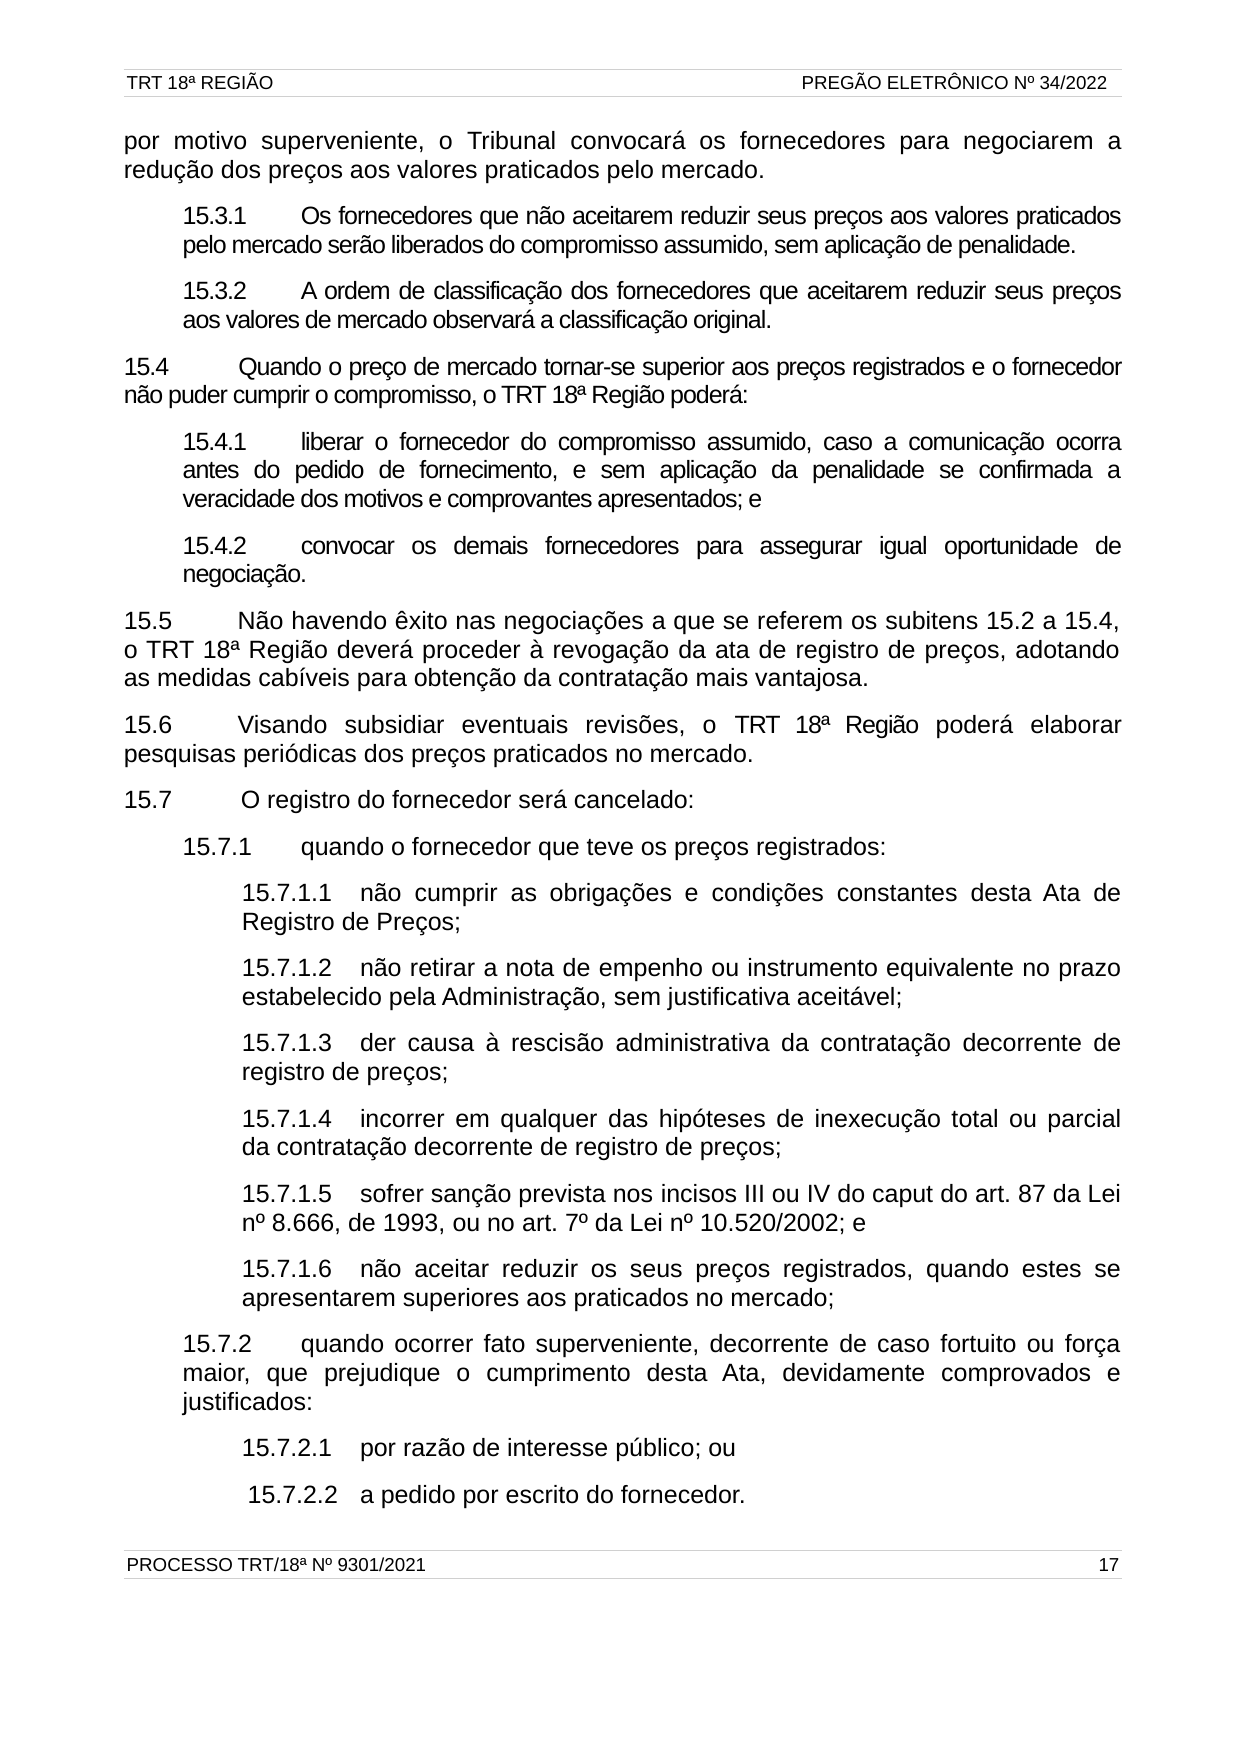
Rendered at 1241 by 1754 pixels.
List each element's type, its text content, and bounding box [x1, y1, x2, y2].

text por motivo superveniente, o Tribunal convocará os fornecedores para negociarem a redução dos preços aos valores praticados pelo mercado. [123, 126, 1122, 183]
list 15.4.2 convocar os demais fornecedores para assegurar igual oportunidade de negociação. [182, 531, 1122, 588]
text 15.7 O registro do fornecedor será cancelado: [123, 785, 1122, 814]
text 15.7.1.6 não aceitar reduzir os seus preços registrados, quando estes se apresentarem superiores aos praticados no mercado; [242, 1254, 1122, 1312]
text 15.5 Não havendo êxito nas negociações a que se referem os subitens 15.2 a 15.4, o TRT 18ª Região deverá proceder à revogação da ata de registro de preços, adotando as medidas cabíveis para obtenção da contratação mais vantajosa. [123, 606, 1122, 692]
text 15.7.1.2 não retirar a nota de empenho ou instrumento equivalente no prazo estabelecido pela Administração, sem justificativa aceitável; [242, 953, 1122, 1011]
text 15.7.1.1 não cumprir as obrigações e condições constantes desta Ata de Registro de Preços; [242, 878, 1122, 936]
text 15.6 Visando subsidiar eventuais revisões, o TRT 18ª Região poderá elaborar pesquisas periódicas dos preços praticados no mercado. [123, 710, 1122, 767]
text 15.7.2 quando ocorrer fato superveniente, decorrente de caso fortuito ou força maior, que prejudique o cumprimento desta Ata, devidamente comprovados e justificados: [182, 1329, 1122, 1416]
text 15.7.1.4 incorrer em qualquer das hipóteses de inexecução total ou parcial da contratação decorrente de registro de preços; [242, 1104, 1122, 1161]
list 15.4.1 liberar o fornecedor do compromisso assumido, caso a comunicação ocorra antes do pedido de fornecimento, e sem aplicação da penalidade se confirmada a veracidade dos motivos e comprovantes apresentados; e [182, 427, 1122, 513]
text 15.4 Quando o preço de mercado tornar-se superior aos preços registrados e o fornecedor não puder cumprir o compromisso, o TRT 18ª Região poderá: [123, 352, 1122, 409]
text 15.7.1.3 der causa à rescisão administrativa da contratação decorrente de registro de preços; [242, 1028, 1122, 1086]
text 15.7.2.1 por razão de interesse público; ou [242, 1433, 1122, 1462]
text 15.7.1 quando o fornecedor que teve os preços registrados: [182, 832, 1122, 860]
text 15.7.1.5 sofrer sanção prevista nos incisos III ou IV do caput do art. 87 da Lei nº 8.666, de 1993, ou no art. 7º da Lei nº 10.520/2002; e [242, 1179, 1122, 1236]
text 15.3.2 A ordem de classificação dos fornecedores que aceitarem reduzir seus preços aos valores de mercado observará a classificação original. [182, 276, 1122, 334]
text 15.3.1 Os fornecedores que não aceitarem reduzir seus preços aos valores praticados pelo mercado serão liberados do compromisso assumido, sem aplicação de penalidade. [182, 201, 1122, 259]
text 15.7.2.2 a pedido por escrito do fornecedor. [247, 1480, 1122, 1508]
